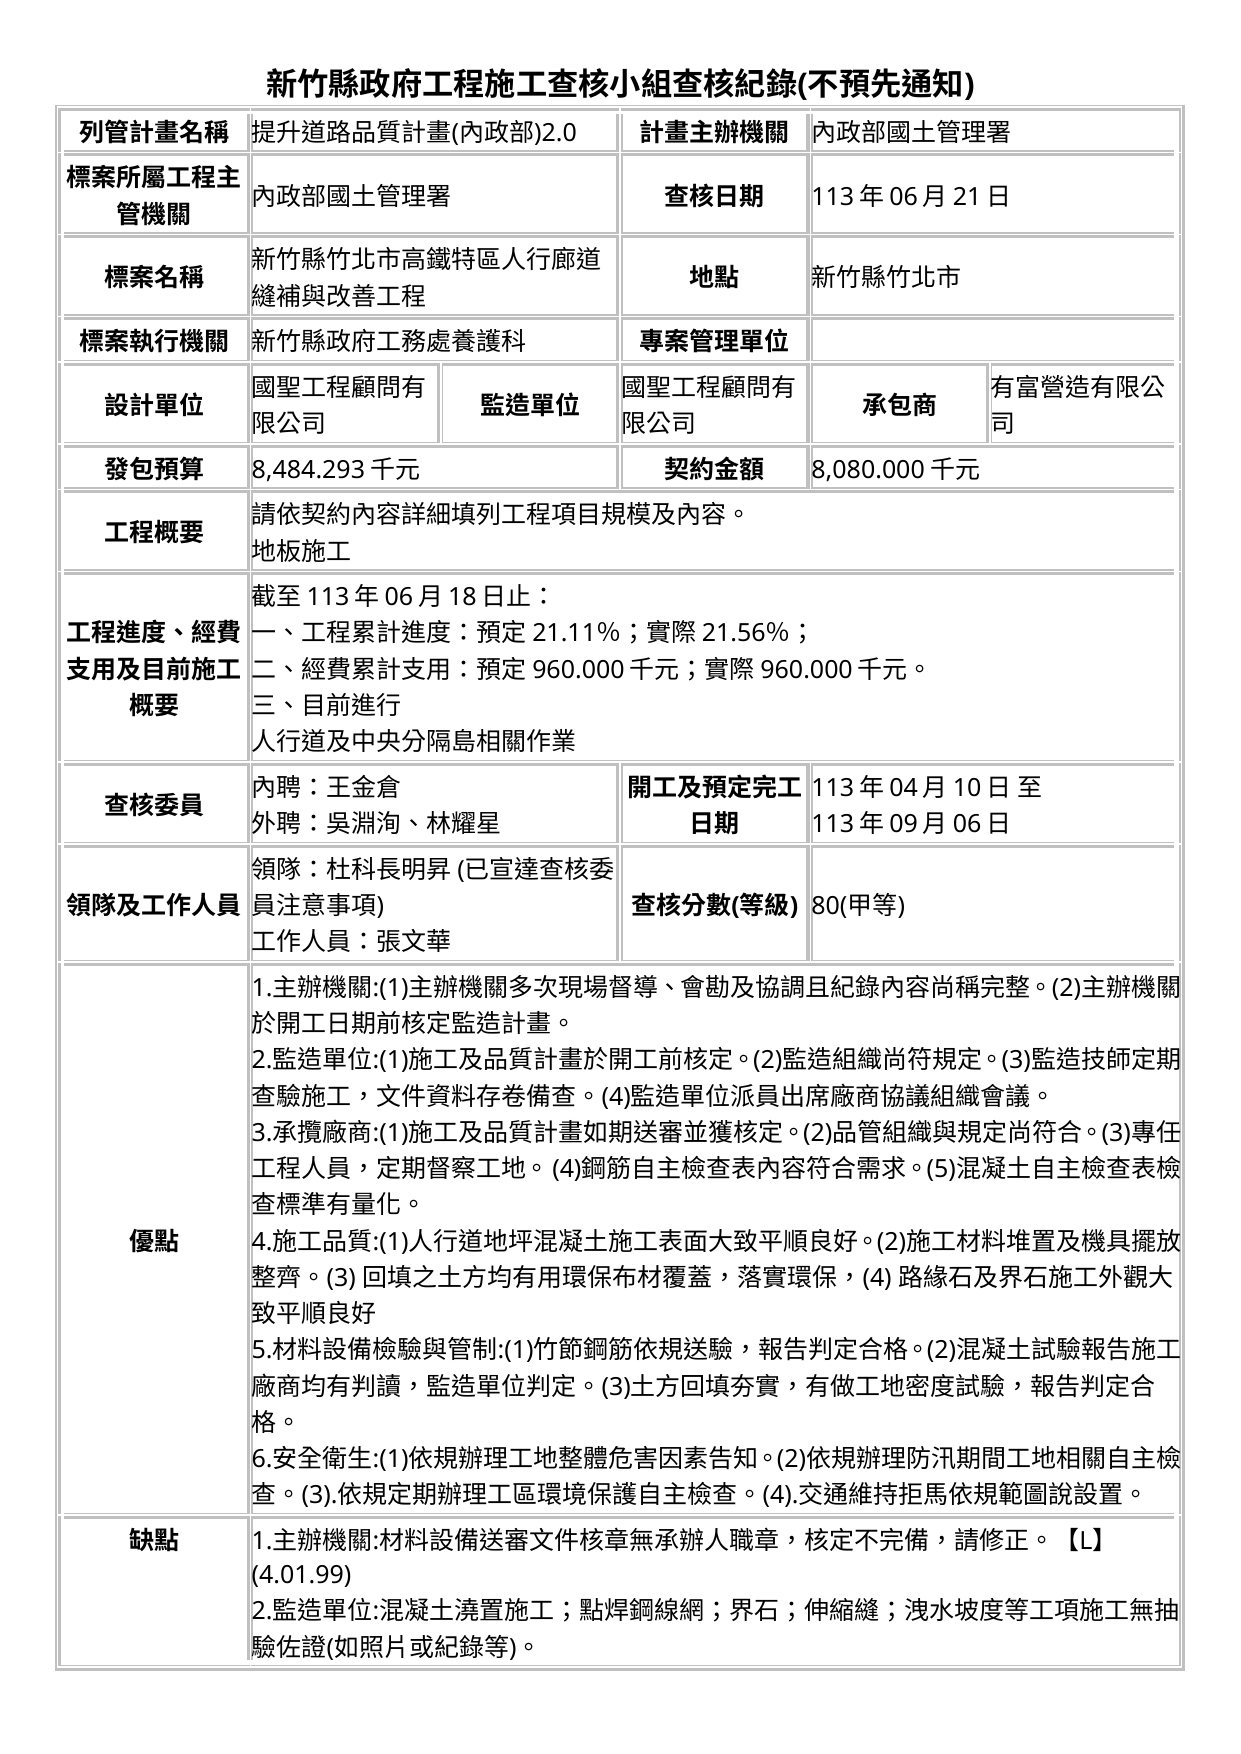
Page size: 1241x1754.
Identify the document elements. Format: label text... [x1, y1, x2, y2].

table_cell 查核日期 [623, 156, 806, 232]
table_cell 發包預算 [58, 441, 250, 487]
table_cell 領隊：杜科長明昇 (已宣達查核委員注意事項) 工作人員：張文華 [253, 848, 616, 959]
table_cell 內聘：王金倉 外聘：吳淵洵、林耀星 [253, 766, 616, 841]
table_cell 標案名稱 [58, 232, 250, 314]
table_cell 專案管理單位 [623, 320, 806, 359]
table_cell 國聖工程顧問有限公司 [623, 366, 806, 441]
table_cell 113年06月21日 [810, 150, 1182, 232]
table_cell 契約金額 [623, 448, 806, 487]
table_cell 113年04月10日 至 113年09月06日 [810, 760, 1182, 841]
table_cell 截至113年06月18日止： 一、工程累計進度：預定 21.11％；實際 21.56％； 二、經費累計支用：預定 960.000千元；實際 960.000千元。 三、目前進行 人行道及中央分隔島相關作業 [250, 569, 1182, 759]
table_cell 1.主辦機關:(1)主辦機關多次現場督導、會勘及協調且紀錄內容尚稱完整。(2)主辦機關於開工日期前核定監造計畫。 2.監造單位:(1)施工及品質計畫於開工前核定。(2)監造組織尚符規定。(3)監造技師定期查驗施工，文件資料存卷備查。(4)監造單位派員出席廠商協議組織會議。 3.承攬廠商:(1)施工及品質計畫如期送審並獲核定。(2)品管組織與規定尚符合。(3)專任工程人員，定期督察工地。 (4)鋼筋自主檢查表內容符合需求。(5)混凝土自主檢查表檢查標準有量化。 4.施工品質:(1)人行道地坪混凝土施工表面大致平順良好。(2)施工材料堆置及機具擺放整齊。(3) 回填之土方均有用環保布材覆蓋，落實環保，(4) 路緣石及界石施工外觀大致平順良好 5.材料設備檢驗與管制:(1)竹節鋼筋依規送驗，報告判定合格。(2)混凝土試驗報告施工廠商均有判讀，監造單位判定。(3)土方回填夯實，有做工地密度試驗，報告判定合格。 6.安全衛生:(1)依規辦理工地整體危害因素告知。(2)依規辦理防汛期間工地相關自主檢查。(3).依規定期辦理工區環境保護自主檢查。(4).交通維持拒馬依規範圖說設置。 [250, 960, 1182, 1513]
table_header 提升道路品質計畫(內政部)2.0 [250, 106, 619, 150]
table_cell 新竹縣竹北市 [810, 232, 1182, 314]
table_cell 80(甲等) [810, 841, 1182, 959]
table_cell 優點 [58, 960, 250, 1513]
table_cell 國聖工程顧問有限公司 [253, 366, 437, 441]
table_cell 新竹縣政府工務處養護科 [253, 320, 616, 359]
text 新竹縣政府工程施工查核小組查核紀錄(不預先通知) [65, 59, 1175, 104]
table_cell 查核委員 [58, 760, 250, 841]
table_cell 監造單位 [443, 366, 616, 441]
table_cell 工程進度、經費支用及目前施工概要 [58, 569, 250, 759]
table_header 內政部國土管理署 [810, 106, 1182, 150]
table_cell 承包商 [813, 366, 986, 441]
table_cell 查核分數(等級) [623, 848, 806, 959]
table_cell 有富營造有限公司 [989, 360, 1182, 441]
table_cell 8,080.000千元 [810, 441, 1182, 487]
table_cell 地點 [623, 238, 806, 314]
table_cell 標案執行機關 [58, 314, 250, 359]
table_cell 領隊及工作人員 [58, 841, 250, 959]
table_cell 1.主辦機關:材料設備送審文件核章無承辦人職章，核定不完備，請修正。【L】(4.01.99) 2.監造單位:混凝土澆置施工；點焊鋼線網；界石；伸縮縫；洩水坡度等工項施工無抽驗佐證(如照片或紀錄等)。 【L】(4.02.01.05.02) 3.監造單位:「文件」及「紀錄」之管理作業程序未符合需求 (各工項隱蔽部分監造查驗相片佐證不足-既有人行道打除；如路基高程；點焊鋼線網保護層；伸縮縫；混凝土洩水坡度等工項)。【L】(4.02.01.09) 4.監造單位:未訂定材料設備送審管制總表、材料設備檢驗管制總表 (材料設備送審管制總表、材料設備檢驗管制總表未符合需求－界石已進場施作，惟並未完成送審及檢驗)。(扣1點)【M】(4.02.01.10.01) 5.監造單位:人行道與既有社區步道界面線形未妥善處理；界石、人行道伸縮縫未對齊；混凝土施工污損第三方設施。(扣1點)【M】(4.02.17.01) 6.承攬廠商:未訂定各材料/設備檢驗時機(含清楚標示監造單位訂定之檢驗停留點)或檢驗頻率 (界石已進場施作，惟並未完成材料送審及檢驗)。(扣1點)【M】(4.03.02.05.01) 7.承攬廠商:施工日誌記載不完整 (未完整記載主辦機關及專任工程人員現場督察事項)。【L】(4.03.03.02) 8.承攬廠商:品管自主檢查表未確實記載檢查值(如無人行道路基高程；洩水坡度；伸縮縫；點焊鋼線網保護層等工項無檢查值等)。【L】(4.03.04.02) 9.承攬廠商:品質文件、紀錄管理未妥適管制 (品管自主檢查表記載各工項隱蔽部分相片佐證不足－既有人行道打除；路基高程；點焊鋼線網保護層；伸縮縫；混凝土洩水坡度等工項)。【L】(4.03.08.05) 10.承攬廠商:職安教育訓練只辦理一次，辦理頻率不足。【L】(4.03.14.03) 11.少部份混凝土澆置、搗實不合規範，有冷縫、蜂窩或孔洞產生。【L】(5.01.02) 12.人行道與既有社區步道界面線形未妥善處理；界石、人行道伸縮縫未對齊；人行道鑄鐵人孔，表面殘留水泥漿，請全面清除。(扣1點)【M】(5.01.99) 13.開挖之廢棄土，堆置現場未清理，有礙環境衛生。【L】(5.05.09) 14.工區周遭既有喬木樹皮未加維護有受損痕跡。【L】(5.06.05) 15.人行道混凝土收邊(與舊有舖面)，部份不平整，請監造廠商督促施工廠商確實改善。【L】(5.07.01.99) 16.工程告示牌內容未符合規定 (工程告示牌缺專任工程人員手機號碼)。【L】(5.09.08) 17.工區點焊鋼絲網，未用帆布遮蓋請改善。【L】(5.09.09) 18.工區道路沿線及社區大樓出入口夜間警示燈請定期巡檢，以維行人車輛安全。【L】(5.14.07) 19.承攬廠商交通維持及安全管制措施檢查紀錄未符合需求 (承包商重型機具如混凝土拌合車、砂石車、開挖及滾壓機具等進場施工交維管制措施檢查檔案紀錄不足或無充分照片佐證)。【L】(5.15.03) 缺點總計扣點數 4 點 [250, 1513, 1182, 1665]
table_cell 工程概要 [58, 487, 250, 569]
table_cell [810, 314, 1182, 359]
table_header 計畫主辦機關 [619, 106, 809, 150]
table_header 列管計畫名稱 [61, 111, 250, 150]
table_cell 標案所屬工程主管機關 [58, 150, 250, 232]
table_cell 內政部國土管理署 [253, 156, 616, 232]
table_cell 設計單位 [58, 360, 250, 441]
table_cell 缺點 [58, 1513, 250, 1665]
table_cell 開工及預定完工日期 [623, 766, 806, 841]
table_cell 8,484.293千元 [253, 448, 616, 487]
table_cell 請依契約內容詳細填列工程項目規模及內容。 地板施工 [250, 487, 1182, 569]
table_cell 新竹縣竹北市高鐵特區人行廊道縫補與改善工程 [253, 238, 616, 314]
